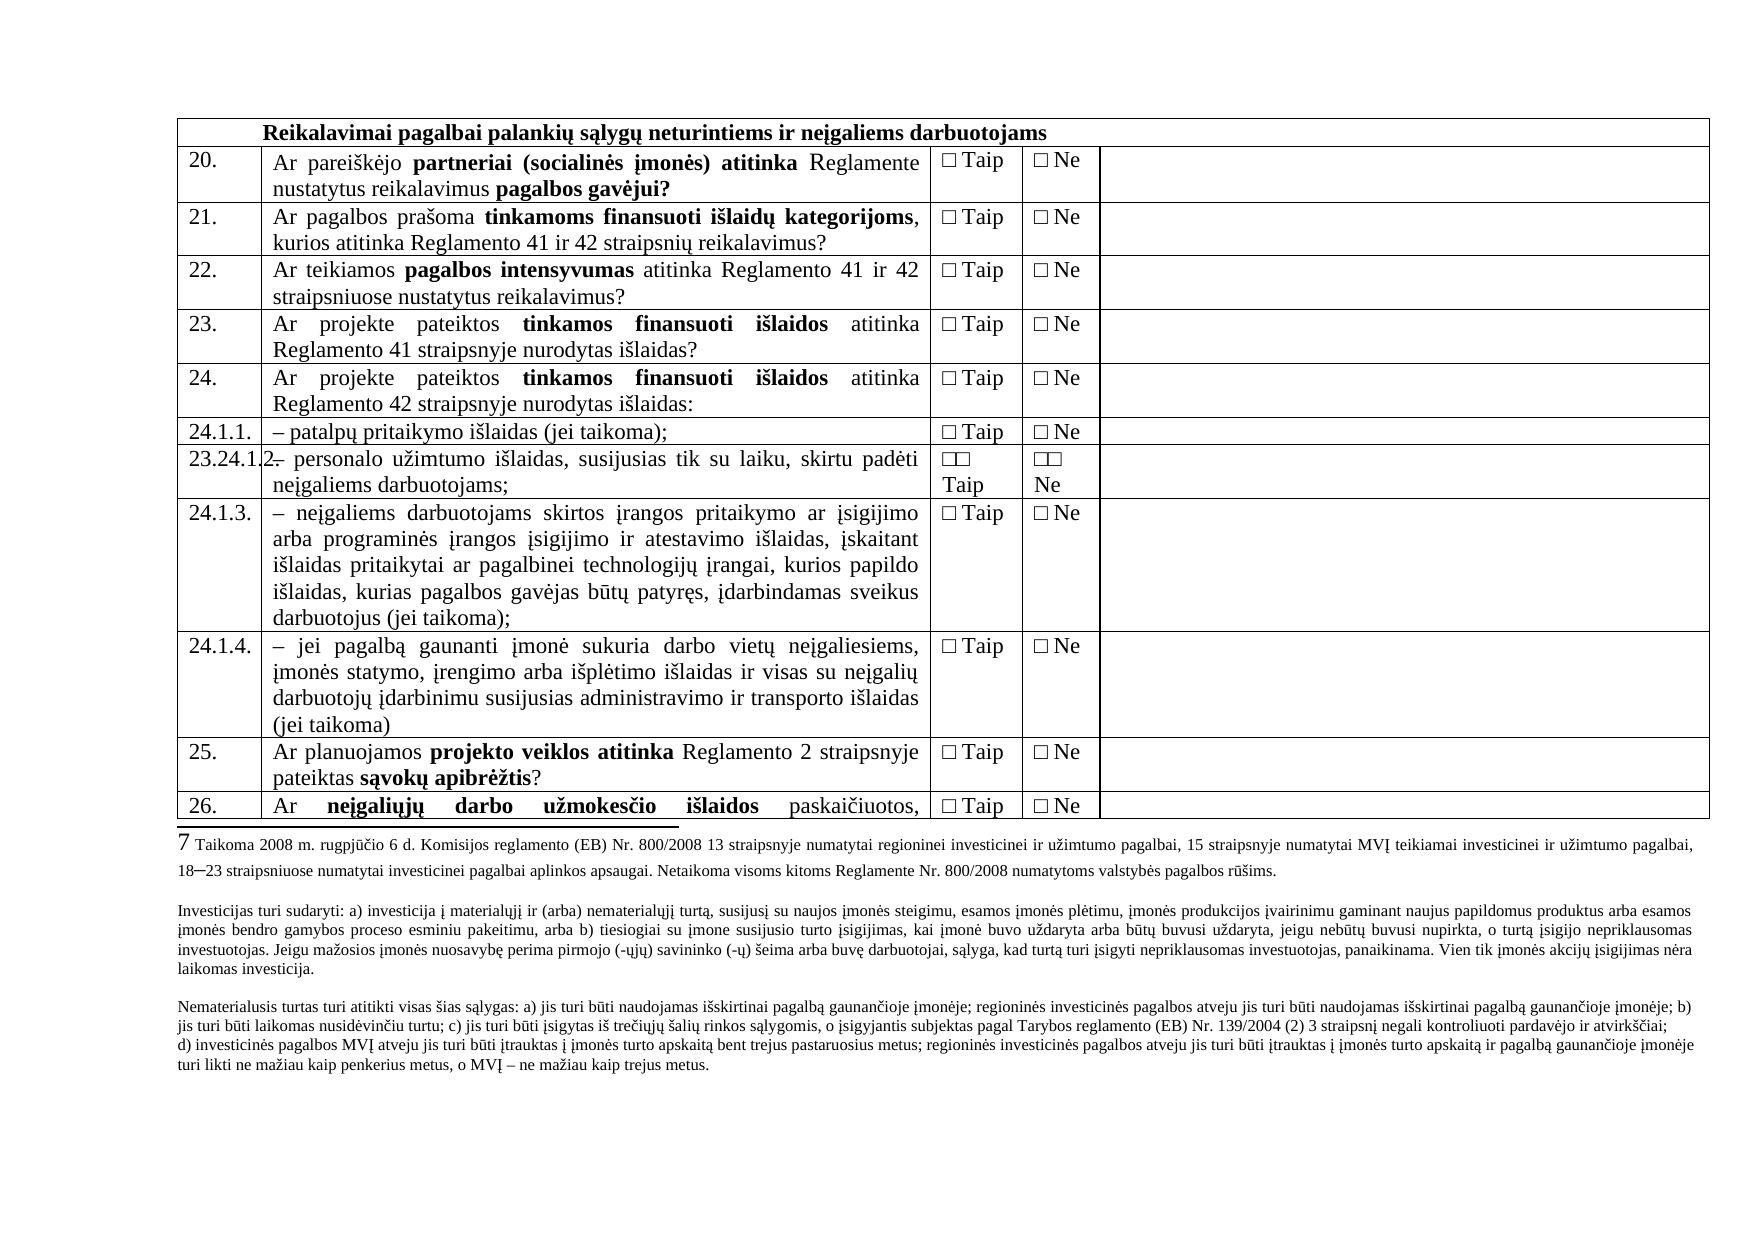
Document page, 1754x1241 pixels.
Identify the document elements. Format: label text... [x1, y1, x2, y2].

table_cell Reikalavimai pagalbai palankių sąlygų neturintiems ir neįgaliems darbuotojams [178, 119, 1709, 146]
table_cell Ar pareiškėjo partneriai (socialinės įmonės) atitinka Reglamente nustatytus reikalavimus pagalbos gavėjui? [262, 147, 930, 202]
table_cell □ Ne [1023, 632, 1099, 737]
table_cell – neįgaliems darbuotojams skirtos įrangos pritaikymo ar įsigijimo arba programinės įrangos įsigijimo ir atestavimo išlaidas, įskaitant išlaidas pritaikytai ar pagalbinei technologijų įrangai, kurios papildo išlaidas, kurias pagalbos gavėjas būtų patyręs, įdarbindamas sveikus darbuotojus (jei taikoma); [262, 499, 930, 631]
table_cell 23. [178, 310, 261, 363]
table_cell □ Taip [931, 310, 1022, 363]
table_cell – personalo užimtumo išlaidas, susijusias tik su laiku, skirtu padėti neįgaliems darbuotojams; [262, 445, 930, 498]
table_cell Ar pagalbos prašoma tinkamoms finansuoti išlaidų kategorijoms, kurios atitinka Reglamento 41 ir 42 straipsnių reikalavimus? [262, 203, 930, 255]
table_cell □ Taip [931, 203, 1022, 255]
table_cell □ Taip [931, 632, 1022, 737]
table_cell [1101, 147, 1709, 202]
table_cell Ar neįgaliųjų darbo užmokesčio išlaidos paskaičiuotos, [262, 792, 930, 818]
table_cell □ Ne [1023, 310, 1099, 363]
table_cell □□ Taip [931, 445, 1022, 498]
table_cell □ Taip [931, 738, 1022, 791]
table_cell [1101, 499, 1709, 631]
table_cell [1101, 792, 1709, 818]
table_cell □□ Ne [1023, 445, 1099, 498]
table_cell □ Taip [931, 418, 1022, 444]
table_cell □ Ne [1023, 256, 1099, 309]
table_cell 21. [178, 203, 261, 255]
table_cell □ Ne [1023, 147, 1099, 202]
table_cell □ Taip [931, 256, 1022, 309]
table_cell □ Ne [1023, 792, 1099, 818]
table_cell □ Taip [931, 792, 1022, 818]
table_cell [1101, 203, 1709, 255]
table_cell – jei pagalbą gaunanti įmonė sukuria darbo vietų neįgaliesiems, įmonės statymo, įrengimo arba išplėtimo išlaidas ir visas su neįgalių darbuotojų įdarbinimu susijusias administravimo ir transporto išlaidas (jei taikoma) [262, 632, 930, 737]
table_cell [1101, 632, 1709, 737]
table_cell 20. [178, 147, 261, 202]
table_cell 23.24.1.2. [178, 445, 261, 498]
table_cell Ar teikiamos pagalbos intensyvumas atitinka Reglamento 41 ir 42 straipsniuose nustatytus reikalavimus? [262, 256, 930, 309]
table_cell 25. [178, 738, 261, 791]
table_cell □ Ne [1023, 203, 1099, 255]
table_cell Ar projekte pateiktos tinkamos finansuoti išlaidos atitinka Reglamento 41 straipsnyje nurodytas išlaidas? [262, 310, 930, 363]
table_cell 22. [178, 256, 261, 309]
table_cell 24.1.1. [178, 418, 261, 444]
table_cell 26. [178, 792, 261, 818]
table_cell □ Ne [1023, 499, 1099, 631]
table_cell 24.1.4. [178, 632, 261, 737]
table_cell 24.1.3. [178, 499, 261, 631]
table_cell Ar projekte pateiktos tinkamos finansuoti išlaidos atitinka Reglamento 42 straipsnyje nurodytas išlaidas: [262, 364, 930, 417]
table_cell [1101, 364, 1709, 417]
table_cell [1101, 738, 1709, 791]
table_cell – patalpų pritaikymo išlaidas (jei taikoma); [262, 418, 930, 444]
table_cell □ Ne [1023, 364, 1099, 417]
table_cell [1101, 256, 1709, 309]
table_cell [1101, 418, 1709, 444]
table_cell [1101, 445, 1709, 498]
table_cell □ Ne [1023, 738, 1099, 791]
table_cell Ar planuojamos projekto veiklos atitinka Reglamento 2 straipsnyje pateiktas sąvokų apibrėžtis? [262, 738, 930, 791]
table_cell □ Taip [931, 499, 1022, 631]
table_cell 24. [178, 364, 261, 417]
table_cell □ Ne [1023, 418, 1099, 444]
table_cell □ Taip [931, 364, 1022, 417]
table_cell [1101, 310, 1709, 363]
table_cell □ Taip [931, 147, 1022, 202]
